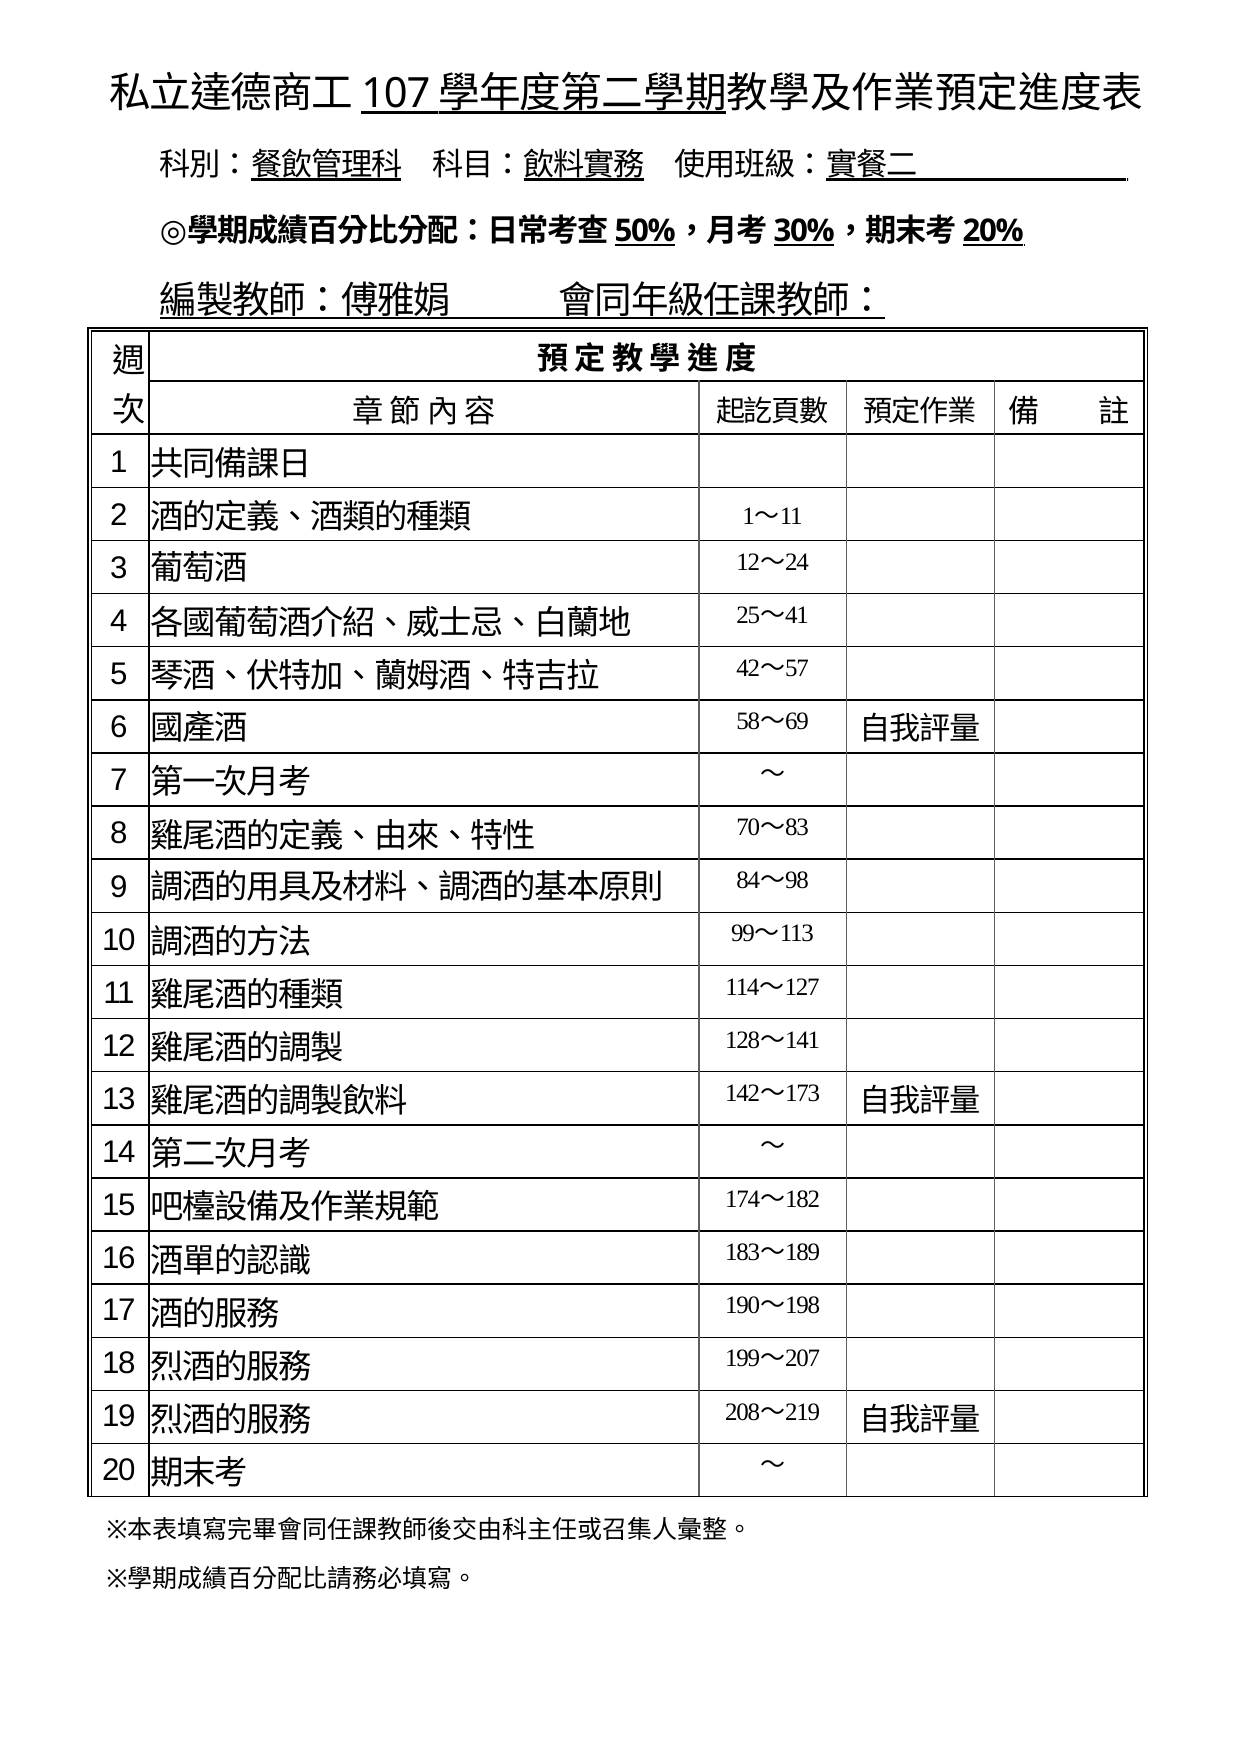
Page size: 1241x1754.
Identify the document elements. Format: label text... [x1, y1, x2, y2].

table_cell [995, 488, 1143, 539]
table_cell 99～113 [700, 913, 846, 964]
table_cell 11 [92, 966, 148, 1018]
table_cell [995, 1126, 1143, 1177]
table_cell [995, 966, 1143, 1018]
table_cell 174～182 [700, 1179, 846, 1230]
table_cell [847, 541, 994, 593]
table_cell 調酒的方法 [150, 913, 698, 964]
table_cell 5 [92, 647, 148, 699]
text 私立達德商工107學年度第二學期教學及作業預定進度表 [106, 59, 1146, 119]
table_cell 12 [92, 1019, 148, 1071]
table_cell [847, 1019, 994, 1071]
table_cell [847, 488, 994, 539]
table_header 週次 [92, 332, 148, 433]
table_cell 142～173 [700, 1072, 846, 1124]
table_cell [995, 913, 1143, 964]
table_cell 雞尾酒的調製 [150, 1019, 698, 1071]
table_cell 190～198 [700, 1285, 846, 1336]
table_cell 20 [92, 1444, 148, 1496]
table_cell [847, 1338, 994, 1389]
table_cell [995, 594, 1143, 646]
table_cell [847, 594, 994, 646]
table_cell 15 [92, 1179, 148, 1230]
table_cell 烈酒的服務 [150, 1338, 698, 1389]
table_cell 酒單的認識 [150, 1232, 698, 1283]
table_cell 84～98 [700, 860, 846, 911]
table_cell 128～141 [700, 1019, 846, 1071]
table_cell 共同備課日 [150, 435, 698, 486]
table_cell 19 [92, 1391, 148, 1443]
table_cell 10 [92, 913, 148, 964]
table_cell [847, 1179, 994, 1230]
table_cell [995, 1072, 1143, 1124]
table_cell 199～207 [700, 1338, 846, 1389]
table_cell 烈酒的服務 [150, 1391, 698, 1443]
table_cell [995, 647, 1143, 699]
table_cell [847, 966, 994, 1018]
table_cell 25～41 [700, 594, 846, 646]
table_cell 雞尾酒的定義、由來、特性 [150, 807, 698, 858]
table_cell 9 [92, 860, 148, 911]
table_cell 各國葡萄酒介紹、威士忌、白蘭地 [150, 594, 698, 646]
table_cell 琴酒、伏特加、蘭姆酒、特吉拉 [150, 647, 698, 699]
table_cell 3 [92, 541, 148, 593]
table_cell 期末考 [150, 1444, 698, 1496]
table_cell 預定作業 [847, 382, 994, 433]
table_cell 自我評量 [847, 1391, 994, 1443]
table_cell [847, 1232, 994, 1283]
table_cell [847, 647, 994, 699]
table_cell 42～57 [700, 647, 846, 699]
table_cell [995, 1444, 1143, 1496]
table_cell [847, 913, 994, 964]
table_cell 章節內容 [150, 382, 698, 433]
text 科別：餐飲管理科 科目：飲料實務 使用班級：實餐二 [106, 139, 1146, 185]
table_cell 雞尾酒的調製飲料 [150, 1072, 698, 1124]
table_cell [847, 1444, 994, 1496]
table_cell [995, 1338, 1143, 1389]
table_cell 2 [92, 488, 148, 539]
table_cell 1 [92, 435, 148, 486]
table_cell [995, 701, 1143, 752]
table_cell 114～127 [700, 966, 846, 1018]
table_cell ～ [700, 1444, 846, 1496]
table_cell [995, 860, 1143, 911]
table_cell 16 [92, 1232, 148, 1283]
table_cell [995, 1019, 1143, 1071]
table_cell 208～219 [700, 1391, 846, 1443]
text 編製教師：傅雅娟 會同年級任課教師： [106, 270, 1146, 324]
table_cell [847, 435, 994, 486]
table_cell 17 [92, 1285, 148, 1336]
table_cell [847, 807, 994, 858]
table_cell ～ [700, 754, 846, 805]
table_cell 18 [92, 1338, 148, 1389]
table_cell [847, 754, 994, 805]
table_cell 備 註 [995, 382, 1143, 433]
table_cell [847, 860, 994, 911]
table_cell 酒的服務 [150, 1285, 698, 1336]
table_cell 酒的定義、酒類的種類 [150, 488, 698, 539]
table_cell ～ [700, 1126, 846, 1177]
table_cell [995, 1179, 1143, 1230]
table_cell 13 [92, 1072, 148, 1124]
table_cell 4 [92, 594, 148, 646]
text ◎學期成績百分比分配：日常考查50%，月考30%，期末考20% [106, 205, 1146, 250]
table_cell 1～11 [700, 488, 846, 539]
table_cell [995, 1391, 1143, 1443]
table_cell 14 [92, 1126, 148, 1177]
table_cell [995, 1285, 1143, 1336]
table_cell 雞尾酒的種類 [150, 966, 698, 1018]
table_cell 自我評量 [847, 701, 994, 752]
table_cell 自我評量 [847, 1072, 994, 1124]
table_cell 起訖頁數 [700, 382, 846, 433]
table_cell 7 [92, 754, 148, 805]
table_cell 183～189 [700, 1232, 846, 1283]
table_cell 6 [92, 701, 148, 752]
table_cell 12～24 [700, 541, 846, 593]
table_header 預定教學進度 [150, 332, 1143, 380]
table_cell 國產酒 [150, 701, 698, 752]
table_cell [995, 807, 1143, 858]
table_cell 葡萄酒 [150, 541, 698, 593]
table_cell [995, 541, 1143, 593]
table_cell 吧檯設備及作業規範 [150, 1179, 698, 1230]
table_cell 70～83 [700, 807, 846, 858]
table_cell [995, 1232, 1143, 1283]
table_cell 8 [92, 807, 148, 858]
table_cell [995, 435, 1143, 486]
table_cell 第二次月考 [150, 1126, 698, 1177]
text ※學期成績百分配比請務必填寫。 [106, 1558, 1146, 1595]
table_cell [847, 1285, 994, 1336]
table_cell 58～69 [700, 701, 846, 752]
table_cell [995, 754, 1143, 805]
table_cell 調酒的用具及材料、調酒的基本原則 調酒的基本原則 [150, 860, 698, 911]
table_cell 第一次月考 [150, 754, 698, 805]
table_cell [847, 1126, 994, 1177]
text ※本表填寫完畢會同任課教師後交由科主任或召集人彙整。 [106, 1510, 1146, 1546]
table_cell [700, 435, 846, 486]
